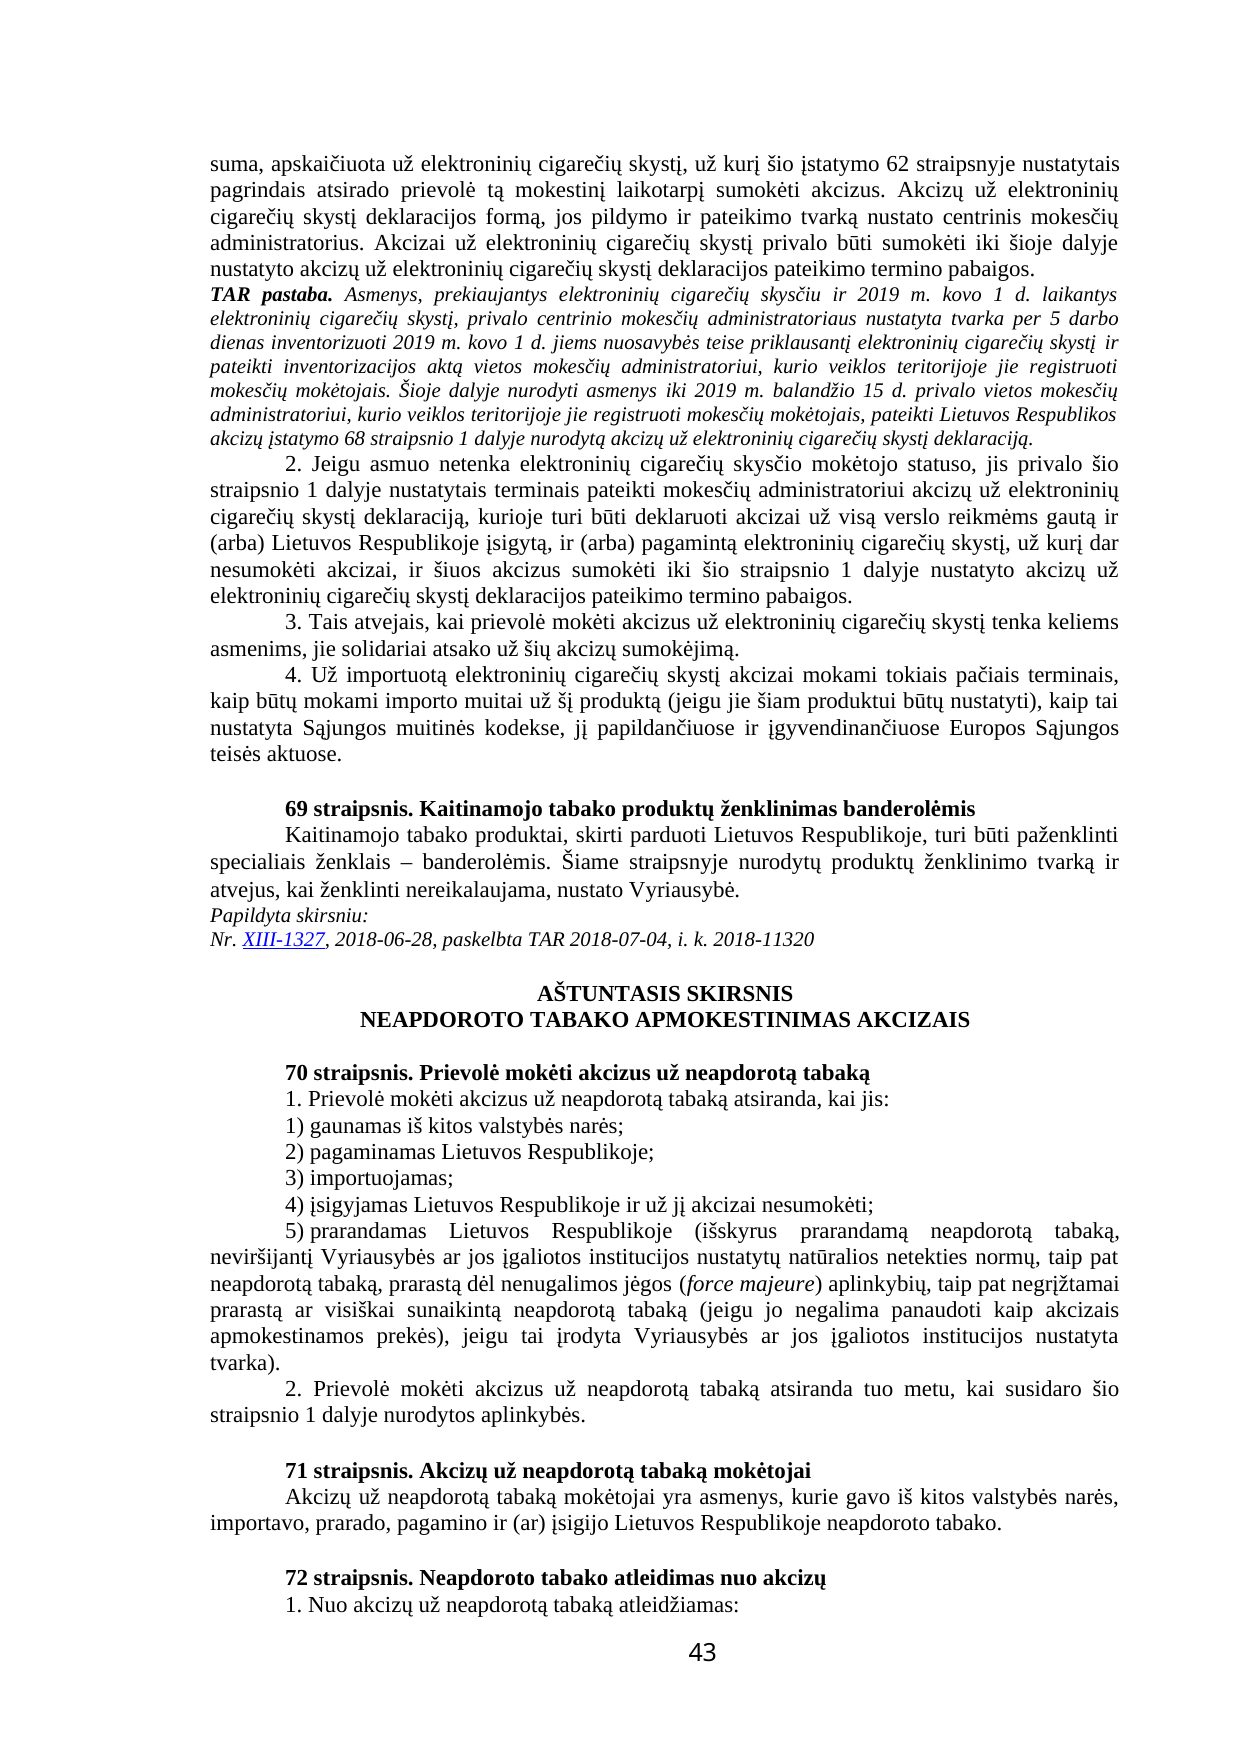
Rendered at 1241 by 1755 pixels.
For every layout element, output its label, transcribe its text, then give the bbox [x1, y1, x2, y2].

text TAR pastaba. Asmenys, prekiaujantys elektroninių cigarečių skysčiu ir 2019 m. kovo 1 d. laikantys elektroninių cigarečių skystį, privalo centrinio mokesčių administratoriaus nustatyta tvarka per 5 darbo dienas inventorizuoti 2019 m. kovo 1 d. jiems nuosavybės teise priklausantį elektroninių cigarečių skystį ir pateikti inventorizacijos aktą vietos mokesčių administratoriui, kurio veiklos teritorijoje jie registruoti mokesčių mokėtojais. Šioje dalyje nurodyti asmenys iki 2019 m. balandžio 15 d. privalo vietos mokesčių administratoriui, kurio veiklos teritorijoje jie registruoti mokesčių mokėtojais, pateikti Lietuvos Respublikos akcizų įstatymo 68 straipsnio 1 dalyje nurodytą akcizų už elektroninių cigarečių skystį deklaraciją. [210, 282, 1120, 450]
text 3. Tais atvejais, kai prievolė mokėti akcizus už elektroninių cigarečių skystį tenka keliems asmenims, jie solidariai atsako už šių akcizų sumokėjimą. [210, 608, 1120, 661]
text NEAPDOROTO TABAKO APMOKESTINIMAS AKCIZAIS [210, 1006, 1120, 1033]
text Kaitinamojo tabako produktai, skirti parduoti Lietuvos Respublikoje, turi būti paženklinti specialiais ženklais – banderolėmis. Šiame straipsnyje nurodytų produktų ženklinimo tvarką ir atvejus, kai ženklinti nereikalaujama, nustato Vyriausybė. [210, 822, 1120, 903]
text 1) gaunamas iš kitos valstybės narės; [210, 1112, 1120, 1138]
text 2. Jeigu asmuo netenka elektroninių cigarečių skysčio mokėtojo statuso, jis privalo šio straipsnio 1 dalyje nustatytais terminais pateikti mokesčių administratoriui akcizų už elektroninių cigarečių skystį deklaraciją, kurioje turi būti deklaruoti akcizai už visą verslo reikmėms gautą ir (arba) Lietuvos Respublikoje įsigytą, ir (arba) pagamintą elektroninių cigarečių skystį, už kurį dar nesumokėti akcizai, ir šiuos akcizus sumokėti iki šio straipsnio 1 dalyje nustatyto akcizų už elektroninių cigarečių skystį deklaracijos pateikimo termino pabaigos. [210, 450, 1120, 608]
text 71 straipsnis. Akcizų už neapdorotą tabaką mokėtojai [210, 1457, 1120, 1483]
text AŠTUNTASIS SKIRSNIS [210, 980, 1120, 1006]
text Nr. XIII-1327, 2018-06-28, paskelbta TAR 2018-07-04, i. k. 2018-11320 [210, 927, 1120, 951]
text Akcizų už neapdorotą tabaką mokėtojai yra asmenys, kurie gavo iš kitos valstybės narės, importavo, prarado, pagamino ir (ar) įsigijo Lietuvos Respublikoje neapdoroto tabako. [210, 1483, 1120, 1536]
text 70 straipsnis. Prievolė mokėti akcizus už neapdorotą tabaką [210, 1059, 1120, 1085]
text 1. Nuo akcizų už neapdorotą tabaką atleidžiamas: [210, 1591, 1120, 1617]
text 72 straipsnis. Neapdoroto tabako atleidimas nuo akcizų [210, 1564, 1120, 1591]
text 2) pagaminamas Lietuvos Respublikoje; [210, 1138, 1120, 1164]
text 4) įsigyjamas Lietuvos Respublikoje ir už jį akcizai nesumokėti; [210, 1191, 1120, 1217]
text 69 straipsnis. Kaitinamojo tabako produktų ženklinimas banderolėmis [210, 795, 1120, 822]
text 4. Už importuotą elektroninių cigarečių skystį akcizai mokami tokiais pačiais terminais, kaip būtų mokami importo muitai už šį produktą (jeigu jie šiam produktui būtų nustatyti), kaip tai nustatyta Sąjungos muitinės kodekse, jį papildančiuose ir įgyvendinančiuose Europos Sąjungos teisės aktuose. [210, 661, 1120, 766]
text 3) importuojamas; [210, 1164, 1120, 1191]
text 2. Prievolė mokėti akcizus už neapdorotą tabaką atsiranda tuo metu, kai susidaro šio straipsnio 1 dalyje nurodytos aplinkybės. [210, 1375, 1120, 1428]
text Papildyta skirsniu: [210, 903, 1120, 927]
text 1. Prievolė mokėti akcizus už neapdorotą tabaką atsiranda, kai jis: [210, 1085, 1120, 1112]
text suma, apskaičiuota už elektroninių cigarečių skystį, už kurį šio įstatymo 62 straipsnyje nustatytais pagrindais atsirado prievolė tą mokestinį laikotarpį sumokėti akcizus. Akcizų už elektroninių cigarečių skystį deklaracijos formą, jos pildymo ir pateikimo tvarką nustato centrinis mokesčių administratorius. Akcizai už elektroninių cigarečių skystį privalo būti sumokėti iki šioje dalyje nustatyto akcizų už elektroninių cigarečių skystį deklaracijos pateikimo termino pabaigos. [210, 150, 1120, 282]
text 5) prarandamas Lietuvos Respublikoje (išskyrus prarandamą neapdorotą tabaką, neviršijantį Vyriausybės ar jos įgaliotos institucijos nustatytų natūralios netekties normų, taip pat neapdorotą tabaką, prarastą dėl nenugalimos jėgos (force majeure) aplinkybių, taip pat negrįžtamai prarastą ar visiškai sunaikintą neapdorotą tabaką (jeigu jo negalima panaudoti kaip akcizais apmokestinamos prekės), jeigu tai įrodyta Vyriausybės ar jos įgaliotos institucijos nustatyta tvarka). [210, 1217, 1120, 1375]
